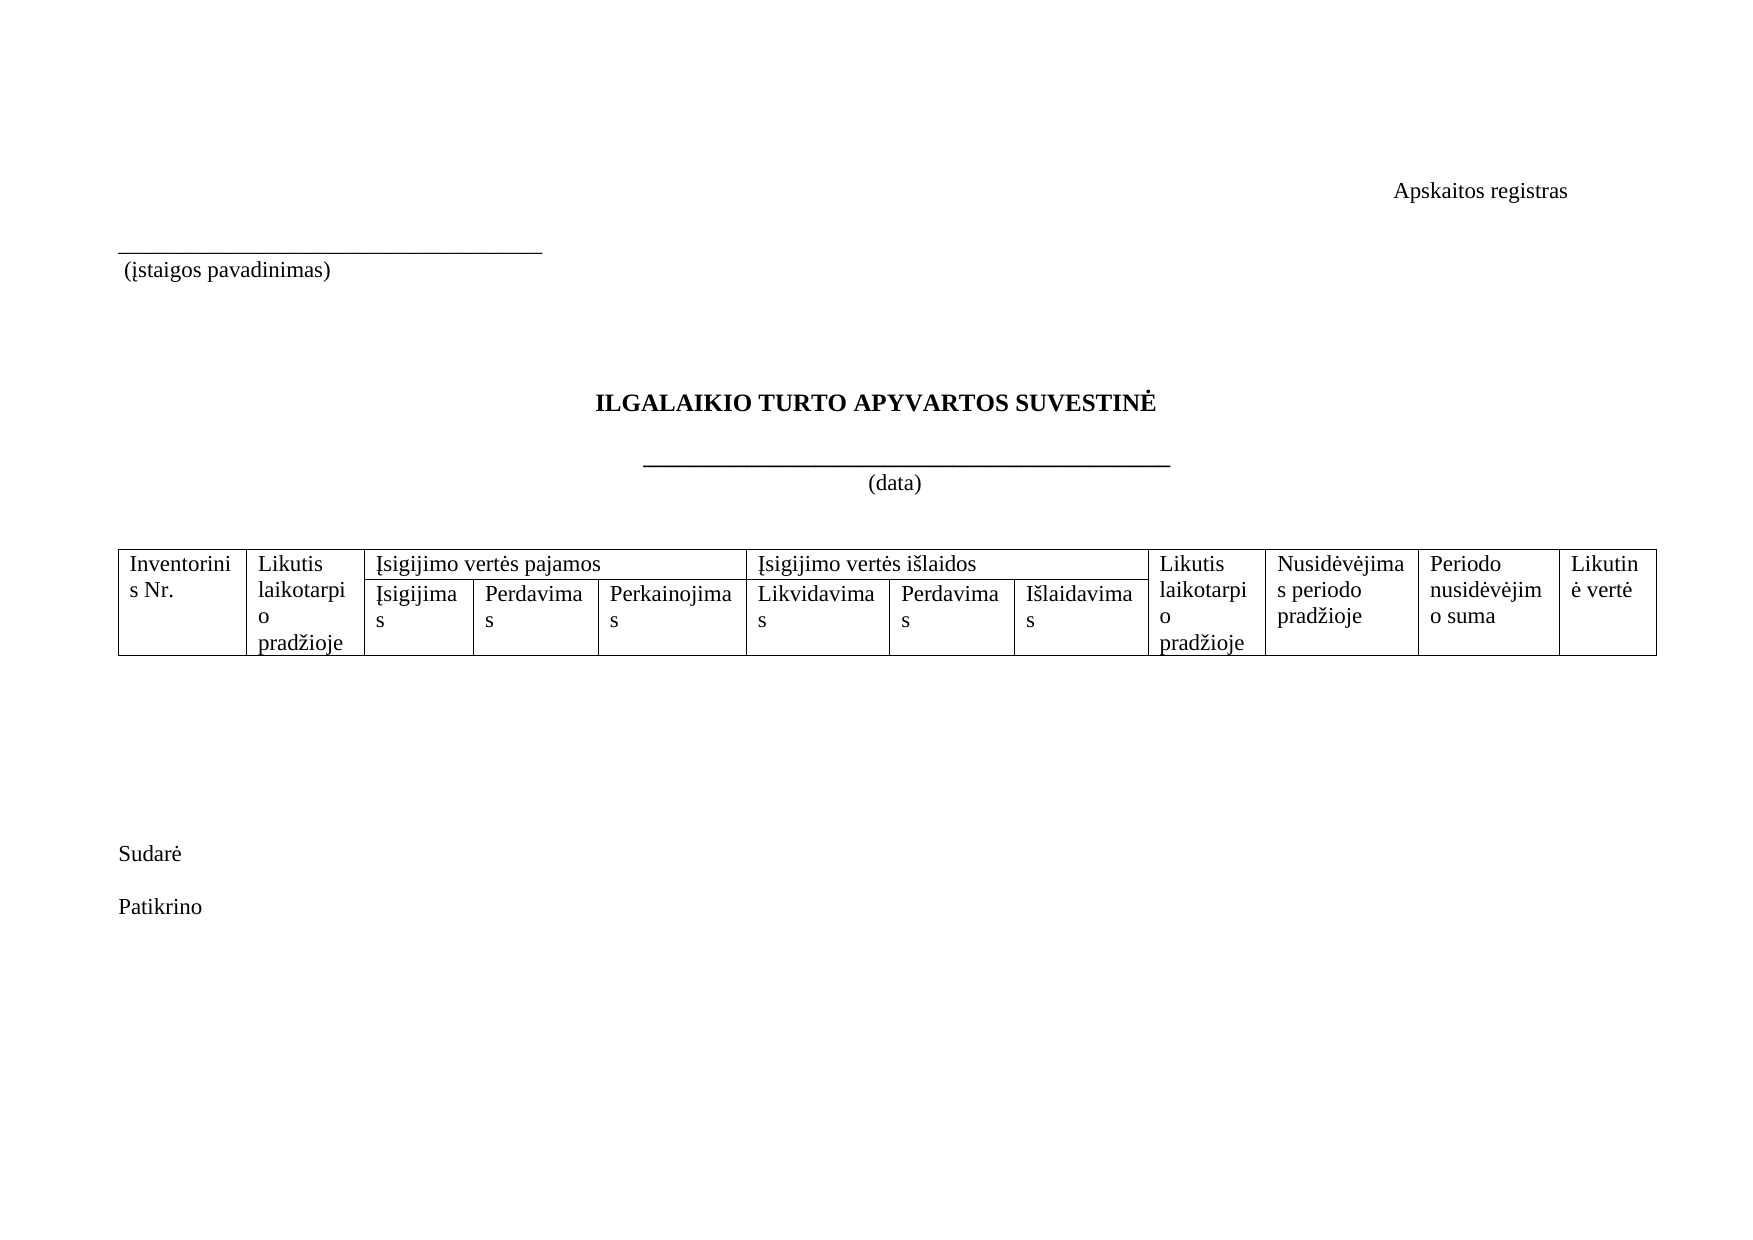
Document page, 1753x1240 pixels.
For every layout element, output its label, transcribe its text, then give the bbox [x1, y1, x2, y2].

table_header Likutinė vertė [1560, 550, 1656, 655]
table_cell Įsigijimas [365, 580, 473, 655]
table_cell Išlaidavimas [1015, 580, 1148, 655]
text Patikrino [118, 893, 1634, 919]
text ILGALAIKIO TURTO APYVARTOS SUVESTINĖ [118, 388, 1634, 417]
table_header Likutis laikotarpio pradžioje [247, 550, 364, 655]
table_header Periodo nusidėvėjimo suma [1419, 550, 1559, 655]
table_cell Perdavimas [474, 580, 598, 655]
table_cell Likvidavimas [747, 580, 889, 655]
text Sudarė [118, 841, 1634, 867]
text (įstaigos pavadinimas) [118, 256, 1634, 283]
text Apskaitos registras [118, 177, 1634, 203]
table_header Įsigijimo vertės išlaidos [747, 550, 1148, 579]
table_header Inventorinis Nr. [119, 550, 246, 655]
text _____________________________________ [118, 230, 1634, 256]
text ______________________________________________ [118, 443, 1634, 469]
text (data) [118, 469, 1634, 496]
table_cell Perdavimas [890, 580, 1014, 655]
table_header Įsigijimo vertės pajamos [365, 550, 746, 579]
table_cell Perkainojimas [599, 580, 746, 655]
table_header Nusidėvėjimas periodo pradžioje [1266, 550, 1418, 655]
table_header Likutis laikotarpio pradžioje [1149, 550, 1265, 655]
